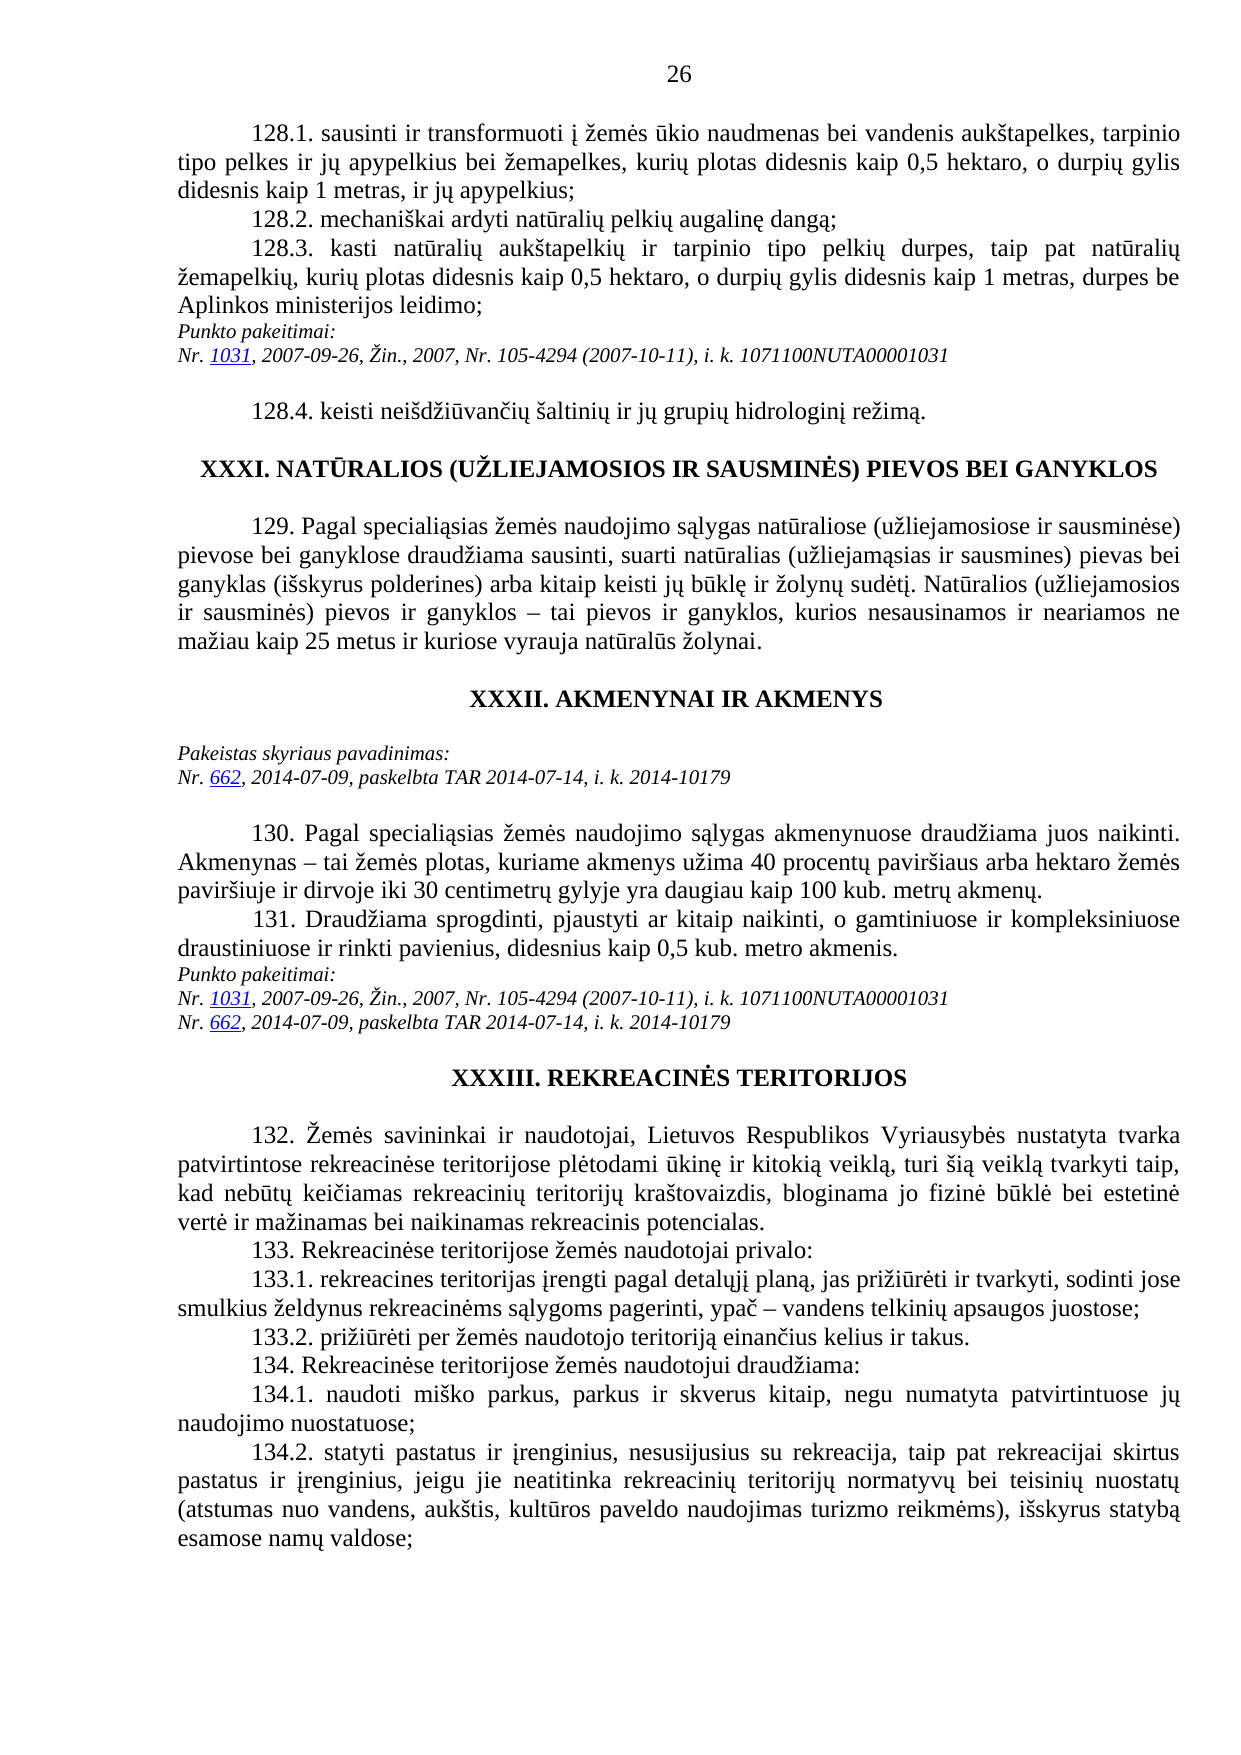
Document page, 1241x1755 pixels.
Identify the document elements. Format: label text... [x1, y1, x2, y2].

text Punkto pakeitimai: [177, 962, 1181, 986]
text 134.2. statyti pastatus ir įrenginius, nesusijusius su rekreacija, taip pat rekreacijai skirtus pastatus ir įrenginius, jeigu jie neatitinka rekreacinių teritorijų normatyvų bei teisinių nuostatų (atstumas nuo vandens, aukštis, kultūros paveldo naudojimas turizmo reikmėms), išskyrus statybą esamose namų valdose; [177, 1437, 1181, 1552]
text Pakeistas skyriaus pavadinimas: [177, 741, 1181, 765]
text Nr. 662, 2014-07-09, paskelbta TAR 2014-07-14, i. k. 2014-10179 [177, 765, 1181, 789]
text 133.1. rekreacines teritorijas įrengti pagal detalųjį planą, jas prižiūrėti ir tvarkyti, sodinti jose smulkius želdynus rekreacinėms sąlygoms pagerinti, ypač – vandens telkinių apsaugos juostose; [177, 1264, 1181, 1322]
text 133. Rekreacinėse teritorijose žemės naudotojai privalo: [177, 1235, 1181, 1264]
text 134.1. naudoti miško parkus, parkus ir skverus kitaip, negu numatyta patvirtintuose jų naudojimo nuostatuose; [177, 1379, 1181, 1437]
text 129. Pagal specialiąsias žemės naudojimo sąlygas natūraliose (užliejamosiose ir sausminėse) pievose bei ganyklose draudžiama sausinti, suarti natūralias (užliejamąsias ir sausmines) pievas bei ganyklas (išskyrus polderines) arba kitaip keisti jų būklę ir žolynų sudėtį. Natūralios (užliejamosios ir sausminės) pievos ir ganyklos – tai pievos ir ganyklos, kurios nesausinamos ir neariamos ne mažiau kaip 25 metus ir kuriose vyrauja natūralūs žolynai. [177, 511, 1181, 655]
text XXXI. NATŪRALIOS (UŽLIEJAMOSIOS IR SAUSMINĖS) PIEVOS BEI GANYKLOS [177, 454, 1181, 482]
text Nr. 1031, 2007-09-26, Žin., 2007, Nr. 105-4294 (2007-10-11), i. k. 1071100NUTA00001031 [177, 343, 1181, 367]
text Nr. 662, 2014-07-09, paskelbta TAR 2014-07-14, i. k. 2014-10179 [177, 1010, 1181, 1034]
text 133.2. prižiūrėti per žemės naudotojo teritoriją einančius kelius ir takus. [177, 1322, 1181, 1350]
text 128.3. kasti natūralių aukštapelkių ir tarpinio tipo pelkių durpes, taip pat natūralių žemapelkių, kurių plotas didesnis kaip 0,5 hektaro, o durpių gylis didesnis kaip 1 metras, durpes be Aplinkos ministerijos leidimo; [177, 233, 1181, 319]
text Punkto pakeitimai: [177, 319, 1181, 343]
text 130. Pagal specialiąsias žemės naudojimo sąlygas akmenynuose draudžiama juos naikinti. Akmenynas – tai žemės plotas, kuriame akmenys užima 40 procentų paviršiaus arba hektaro žemės paviršiuje ir dirvoje iki 30 centimetrų gylyje yra daugiau kaip 100 kub. metrų akmenų. [177, 818, 1181, 904]
text 132. Žemės savininkai ir naudotojai, Lietuvos Respublikos Vyriausybės nustatyta tvarka patvirtintose rekreacinėse teritorijose plėtodami ūkinę ir kitokią veiklą, turi šią veiklą tvarkyti taip, kad nebūtų keičiamas rekreacinių teritorijų kraštovaizdis, bloginama jo fizinė būklė bei estetinė vertė ir mažinamas bei naikinamas rekreacinis potencialas. [177, 1120, 1181, 1235]
text 128.2. mechaniškai ardyti natūralių pelkių augalinę dangą; [177, 204, 1181, 233]
text 131. Draudžiama sprogdinti, pjaustyti ar kitaip naikinti, o gamtiniuose ir kompleksiniuose draustiniuose ir rinkti pavienius, didesnius kaip 0,5 kub. metro akmenis. [177, 904, 1181, 962]
text 128.4. keisti neišdžiūvančių šaltinių ir jų grupių hidrologinį režimą. [177, 396, 1181, 425]
text Nr. 1031, 2007-09-26, Žin., 2007, Nr. 105-4294 (2007-10-11), i. k. 1071100NUTA00001031 [177, 986, 1181, 1010]
text XXXII. AKMENYNAI IR AKMENYS [177, 684, 1181, 712]
text XXXIII. REKREACINĖS TERITORIJOS [177, 1063, 1181, 1092]
text 134. Rekreacinėse teritorijose žemės naudotojui draudžiama: [177, 1350, 1181, 1379]
text 128.1. sausinti ir transformuoti į žemės ūkio naudmenas bei vandenis aukštapelkes, tarpinio tipo pelkes ir jų apypelkius bei žemapelkes, kurių plotas didesnis kaip 0,5 hektaro, o durpių gylis didesnis kaip 1 metras, ir jų apypelkius; [177, 118, 1181, 204]
